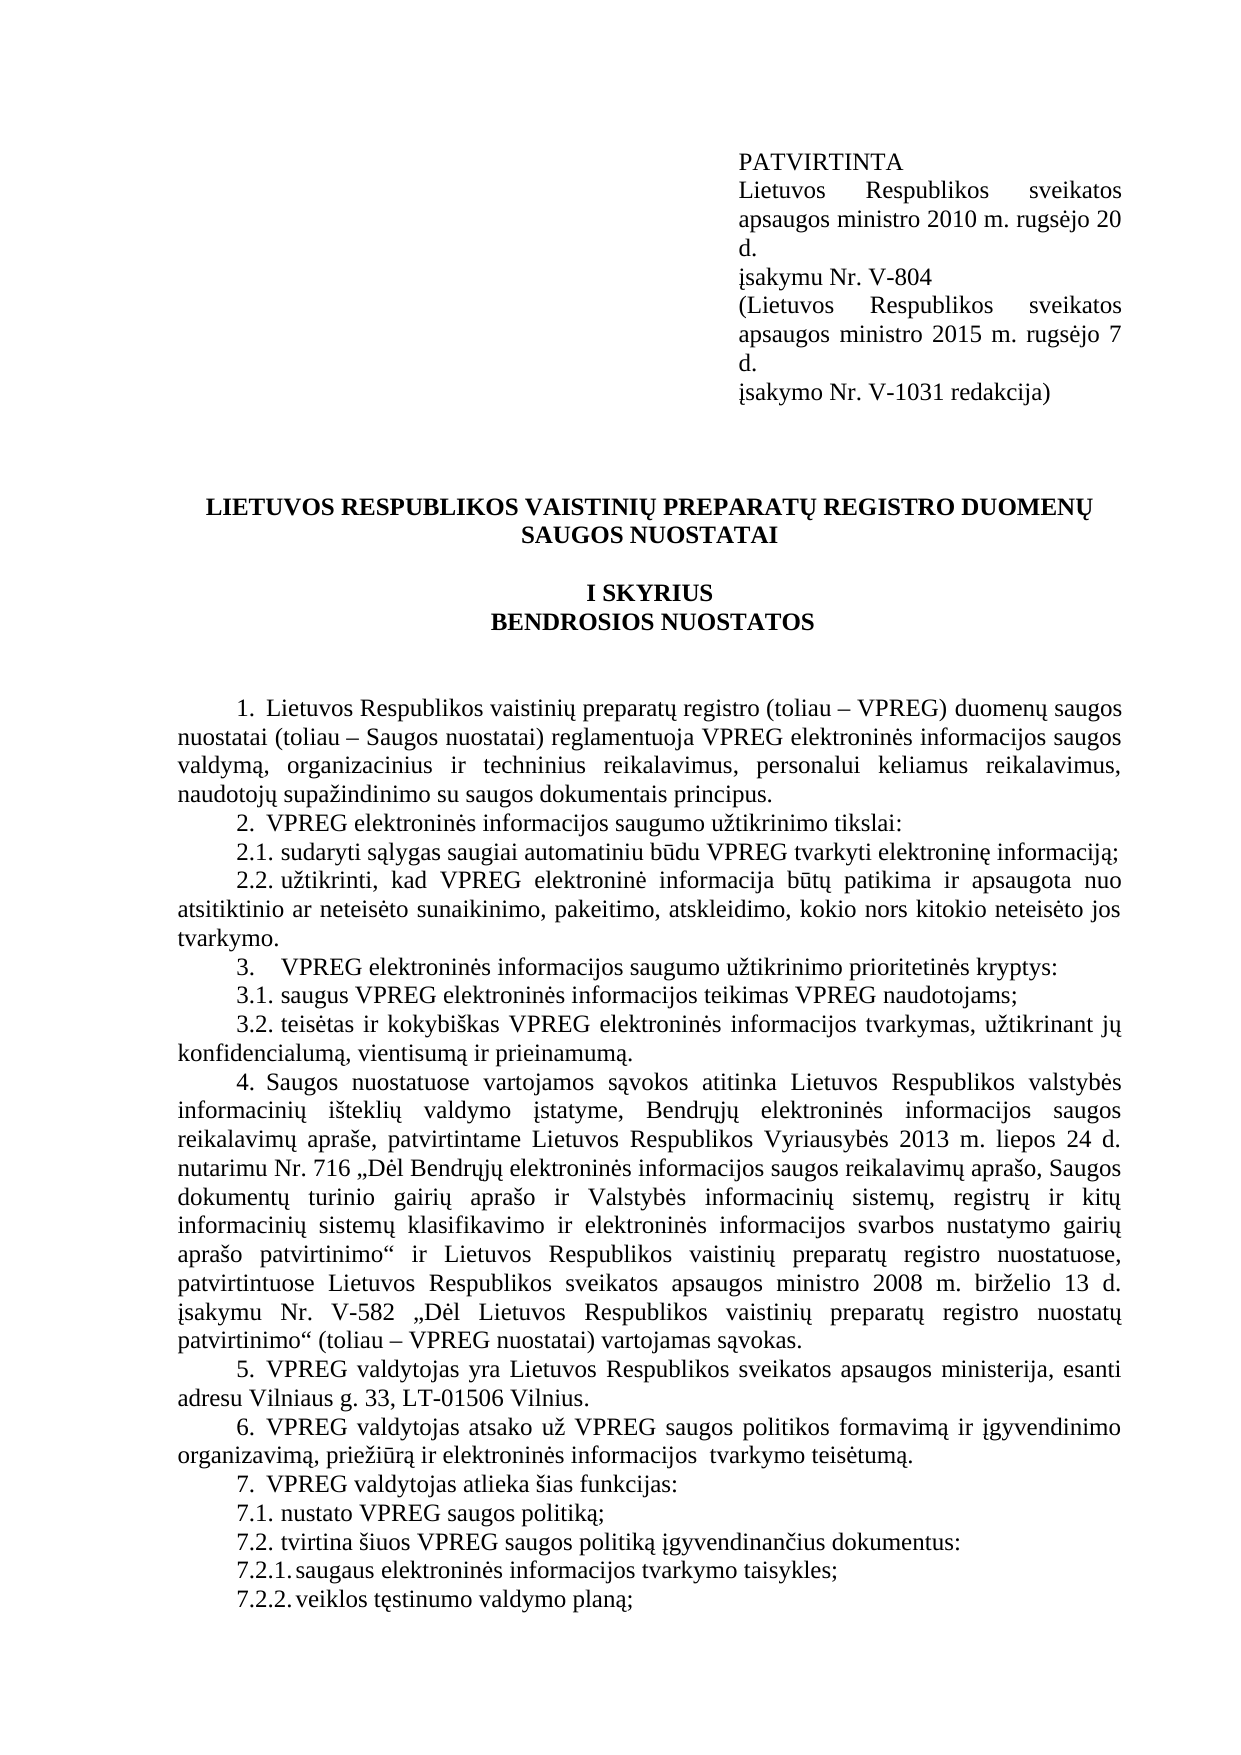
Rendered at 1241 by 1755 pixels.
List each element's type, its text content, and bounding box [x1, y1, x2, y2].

text Lietuvos Respublikos sveikatos apsaugos ministro 2010 m. rugsėjo 20 d. [738, 176, 1122, 262]
text 2.2. užtikrinti, kad VPREG elektroninė informacija būtų patikima ir apsaugota nuo atsitiktinio ar neteisėto sunaikinimo, pakeitimo, atskleidimo, kokio nors kitokio neteisėto jos tvarkymo. [177, 866, 1122, 952]
text 3. VPREG elektroninės informacijos saugumo užtikrinimo prioritetinės kryptys: [177, 952, 1122, 981]
text 3.2. teisėtas ir kokybiškas VPREG elektroninės informacijos tvarkymas, užtikrinant jų konfidencialumą, vientisumą ir prieinamumą. [177, 1009, 1122, 1067]
text įsakymu Nr. V-804 [738, 262, 1122, 291]
text I SKYRIUS [177, 578, 1122, 607]
text BENDROSIOS NUOSTATOS [177, 607, 1122, 636]
text 6. VPREG valdytojas atsako už VPREG saugos politikos formavimą ir įgyvendinimo organizavimą, priežiūrą ir elektroninės informacijos tvarkymo teisėtumą. [177, 1412, 1122, 1469]
text 2.1. sudaryti sąlygas saugiai automatiniu būdu VPREG tvarkyti elektroninę informaciją; [177, 837, 1122, 866]
text 4. Saugos nuostatuose vartojamos sąvokos atitinka Lietuvos Respublikos valstybės informacinių išteklių valdymo įstatyme, Bendrųjų elektroninės informacijos saugos reikalavimų apraše, patvirtintame Lietuvos Respublikos Vyriausybės 2013 m. liepos 24 d. nutarimu Nr. 716 „Dėl Bendrųjų elektroninės informacijos saugos reikalavimų aprašo, Saugos dokumentų turinio gairių aprašo ir Valstybės informacinių sistemų, registrų ir kitų informacinių sistemų klasifikavimo ir elektroninės informacijos svarbos nustatymo gairių aprašo patvirtinimo“ ir Lietuvos Respublikos vaistinių preparatų registro nuostatuose, patvirtintuose Lietuvos Respublikos sveikatos apsaugos ministro 2008 m. birželio 13 d. įsakymu Nr. V-582 „Dėl Lietuvos Respublikos vaistinių preparatų registro nuostatų patvirtinimo“ (toliau – VPREG nuostatai) vartojamas sąvokas. [177, 1067, 1122, 1354]
text 7.2.2. veiklos tęstinumo valdymo planą; [177, 1584, 1122, 1613]
text 7.1. nustato VPREG saugos politiką; [177, 1498, 1122, 1527]
text 7. VPREG valdytojas atlieka šias funkcijas: [177, 1469, 1122, 1498]
text (Lietuvos Respublikos sveikatos apsaugos ministro 2015 m. rugsėjo 7 d. [738, 291, 1122, 377]
text 2. VPREG elektroninės informacijos saugumo užtikrinimo tikslai: [177, 808, 1122, 837]
text PATVIRTINTA [738, 147, 1122, 176]
text 5. VPREG valdytojas yra Lietuvos Respublikos sveikatos apsaugos ministerija, esanti adresu Vilniaus g. 33, LT-01506 Vilnius. [177, 1354, 1122, 1412]
text 7.2.1. saugaus elektroninės informacijos tvarkymo taisykles; [177, 1556, 1122, 1584]
text 1. Lietuvos Respublikos vaistinių preparatų registro (toliau – VPREG) duomenų saugos nuostatai (toliau – Saugos nuostatai) reglamentuoja VPREG elektroninės informacijos saugos valdymą, organizacinius ir techninius reikalavimus, personalui keliamus reikalavimus, naudotojų supažindinimo su saugos dokumentais principus. [177, 693, 1122, 808]
text 7.2. tvirtina šiuos VPREG saugos politiką įgyvendinančius dokumentus: [177, 1527, 1122, 1556]
text LIETUVOS RESPUBLIKOS VAISTINIŲ PREPARATŲ REGISTRO DUOMENŲ SAUGOS NUOSTATAI [177, 492, 1122, 549]
text įsakymo Nr. V-1031 redakcija) [738, 377, 1122, 406]
text 3.1. saugus VPREG elektroninės informacijos teikimas VPREG naudotojams; [177, 981, 1122, 1009]
